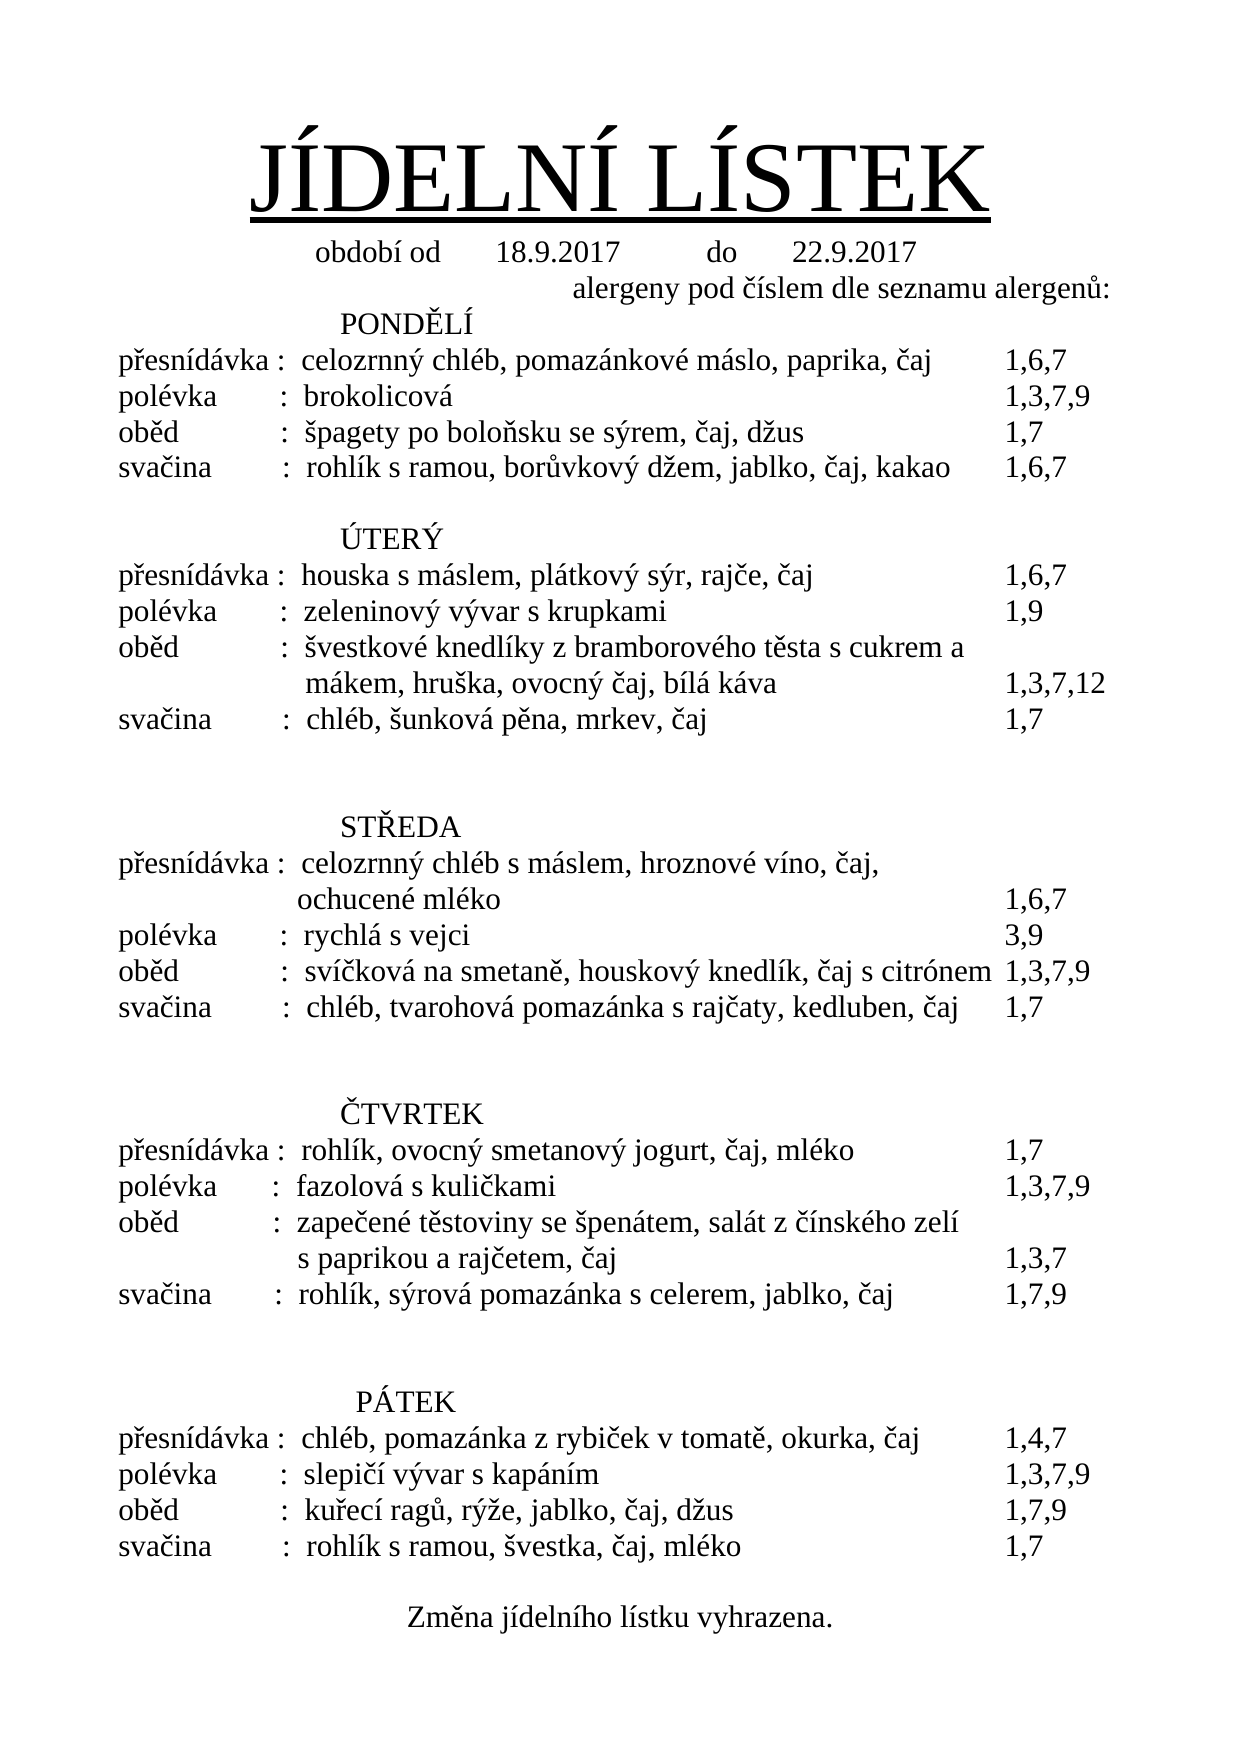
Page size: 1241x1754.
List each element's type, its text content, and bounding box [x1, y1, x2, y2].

text období od 18.9.2017 do 22.9.2017 [118, 233, 1122, 269]
text JÍDELNÍ LÍSTEK [118, 118, 1122, 233]
text přesnídávka : chléb, pomazánka z rybiček v tomatě, okurka, čaj 1,4,7 [118, 1419, 1122, 1455]
text svačina : rohlík, sýrová pomazánka s celerem, jablko, čaj 1,7,9 [118, 1275, 1122, 1311]
text polévka : slepičí vývar s kapáním 1,3,7,9 oběd : kuřecí ragů, rýže, jablko, čaj, džus 1,7,9 [118, 1455, 1122, 1527]
text Změna jídelního lístku vyhrazena. [118, 1599, 1122, 1635]
text polévka : fazolová s kuličkami 1,3,7,9 [118, 1167, 1122, 1203]
text PONDĚLÍ [118, 305, 1122, 341]
text přesnídávka : houska s máslem, plátkový sýr, rajče, čaj 1,6,7 [118, 557, 1122, 592]
text přesnídávka : celozrnný chléb, pomazánkové máslo, paprika, čaj 1,6,7 [118, 341, 1122, 377]
text mákem, hruška, ovocný čaj, bílá káva 1,3,7,12 svačina : chléb, šunková pěna, mrkev, čaj 1,7 [118, 664, 1122, 736]
text oběd : zapečené těstoviny se špenátem, salát z čínského zelí [118, 1203, 1122, 1239]
text ČTVRTEK [118, 1096, 1122, 1132]
text polévka : brokolicová 1,3,7,9 oběd : špagety po boloňsku se sýrem, čaj, džus 1,7 svačina : rohlík s ramou, borůvkový džem, jablko, čaj, kakao 1,6,7 [118, 377, 1122, 485]
text PÁTEK [118, 1383, 1122, 1419]
text svačina : chléb, tvarohová pomazánka s rajčaty, kedluben, čaj 1,7 [118, 988, 1122, 1024]
text svačina : rohlík s ramou, švestka, čaj, mléko 1,7 [118, 1527, 1122, 1563]
text ÚTERÝ [118, 521, 1122, 557]
text polévka : zeleninový vývar s krupkami 1,9 oběd : švestkové knedlíky z bramborového těsta s cukrem a [118, 592, 1122, 664]
text STŘEDA [118, 808, 1122, 844]
text s paprikou a rajčetem, čaj 1,3,7 [118, 1239, 1122, 1275]
text přesnídávka : rohlík, ovocný smetanový jogurt, čaj, mléko 1,7 [118, 1132, 1122, 1167]
text přesnídávka : celozrnný chléb s máslem, hroznové víno, čaj, ochucené mléko 1,6,7 polévka : rychlá s vejci 3,9 [118, 844, 1122, 952]
text alergeny pod číslem dle seznamu alergenů: [118, 269, 1122, 305]
text oběd : svíčková na smetaně, houskový knedlík, čaj s citrónem 1,3,7,9 [118, 952, 1122, 988]
